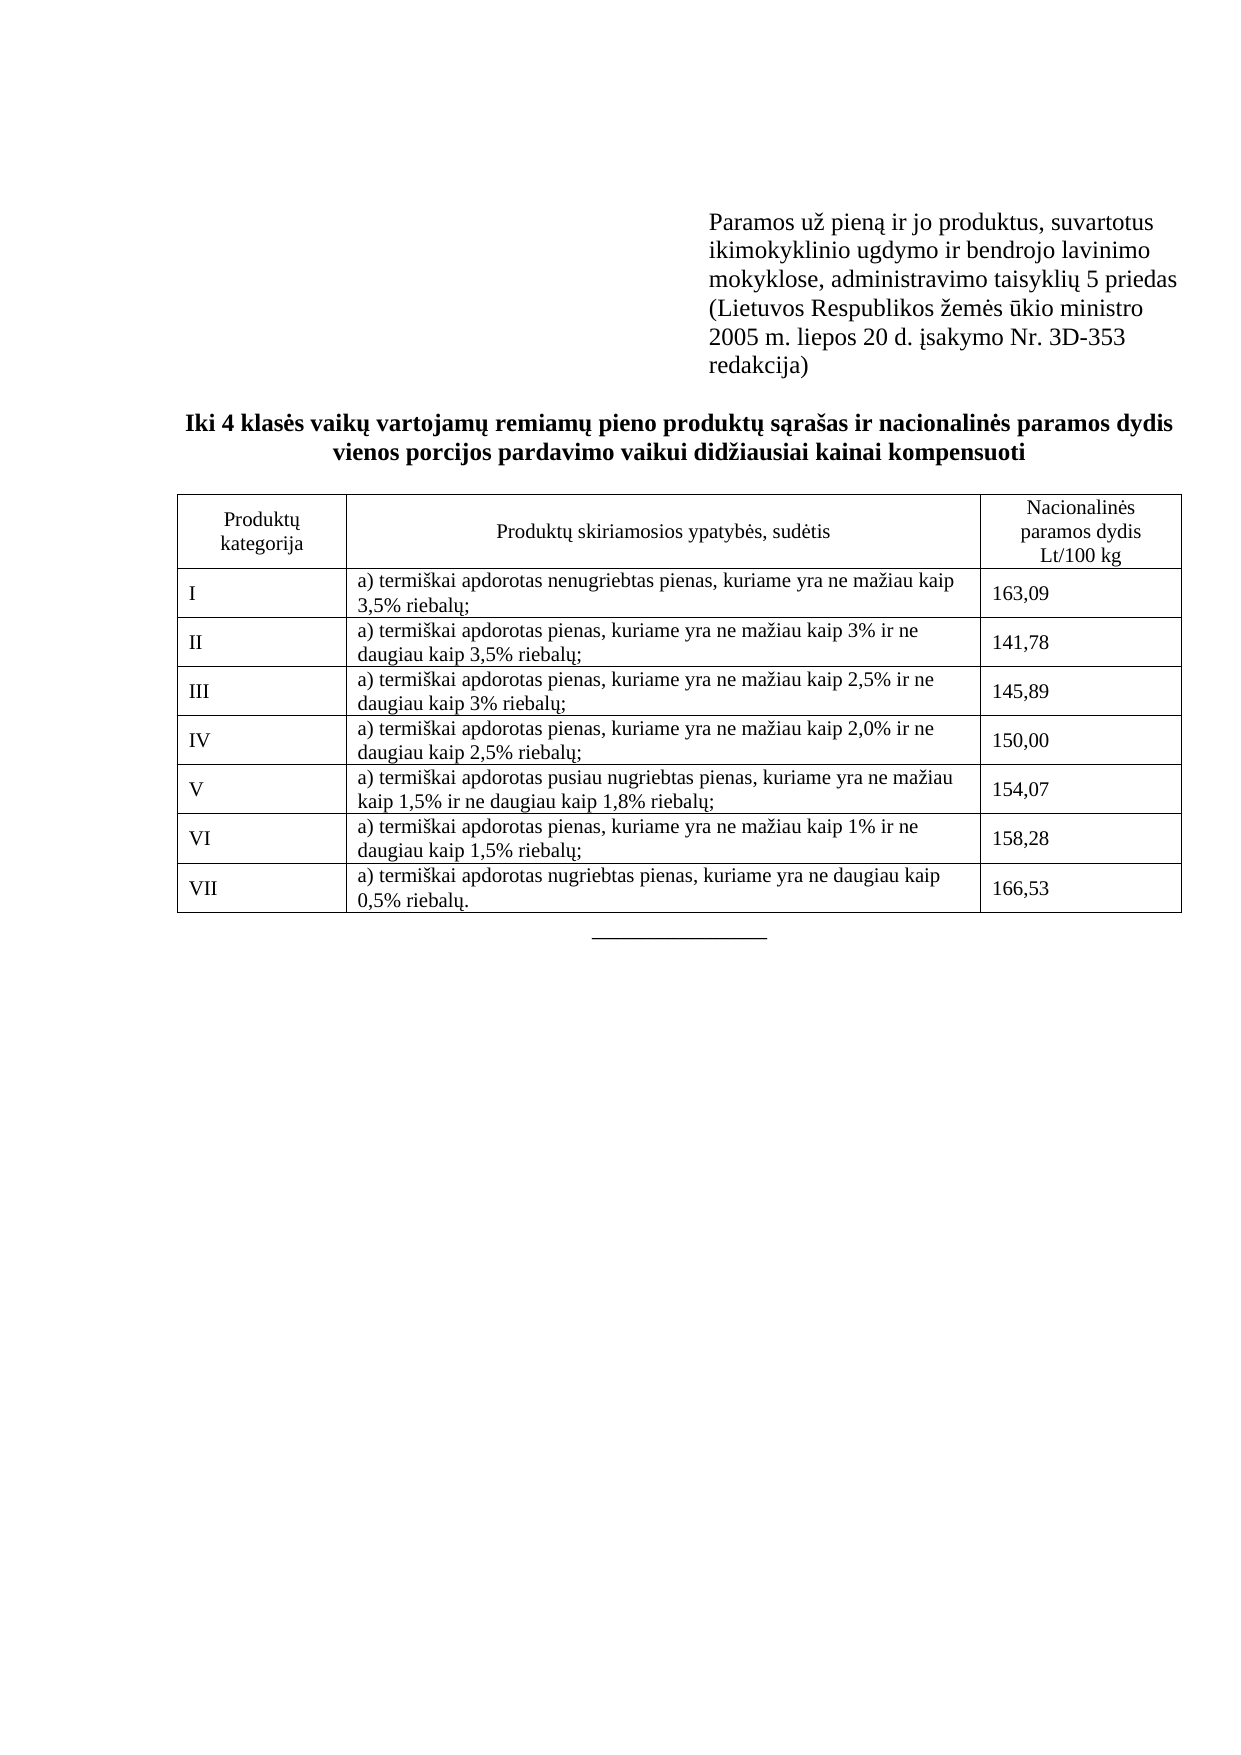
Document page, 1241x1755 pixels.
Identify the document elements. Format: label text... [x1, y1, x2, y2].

text (Lietuvos Respublikos žemės ūkio ministro [177, 293, 1181, 322]
table_cell VI [178, 814, 346, 862]
table_cell a) termiškai apdorotas nugriebtas pienas, kuriame yra ne daugiau kaip 0,5% riebalų. [347, 864, 980, 912]
table_cell 145,89 [981, 667, 1181, 715]
text Iki 4 klasės vaikų vartojamų remiamų pieno produktų sąrašas ir nacionalinės paramos dydis vienos porcijos pardavimo vaikui didžiausiai kainai kompensuoti [177, 408, 1181, 465]
table_cell a) termiškai apdorotas pusiau nugriebtas pienas, kuriame yra ne mažiau kaip 1,5% ir ne daugiau kaip 1,8% riebalų; [347, 765, 980, 813]
table_cell 141,78 [981, 618, 1181, 666]
table_header Produktų kategorija [178, 495, 346, 567]
text redakcija) [177, 350, 1181, 379]
text Paramos už pieną ir jo produktus, suvartotus [177, 207, 1181, 235]
table_cell a) termiškai apdorotas pienas, kuriame yra ne mažiau kaip 1% ir ne daugiau kaip 1,5% riebalų; [347, 814, 980, 862]
table_cell a) termiškai apdorotas pienas, kuriame yra ne mažiau kaip 2,0% ir ne daugiau kaip 2,5% riebalų; [347, 716, 980, 764]
table_cell 158,28 [981, 814, 1181, 862]
text mokyklose, administravimo taisyklių 5 priedas [177, 264, 1181, 293]
text ______________ [177, 913, 1181, 941]
table_cell II [178, 618, 346, 666]
table_cell 154,07 [981, 765, 1181, 813]
table_cell 166,53 [981, 864, 1181, 912]
table_header Nacionalinės paramos dydis Lt/100 kg [981, 495, 1181, 567]
table_header Produktų skiriamosios ypatybės, sudėtis [347, 495, 980, 567]
table_cell I [178, 569, 346, 617]
table_cell 150,00 [981, 716, 1181, 764]
table_cell a) termiškai apdorotas nenugriebtas pienas, kuriame yra ne mažiau kaip 3,5% riebalų; [347, 569, 980, 617]
table_cell 163,09 [981, 569, 1181, 617]
table_cell VII [178, 864, 346, 912]
table_cell a) termiškai apdorotas pienas, kuriame yra ne mažiau kaip 2,5% ir ne daugiau kaip 3% riebalų; [347, 667, 980, 715]
text ikimokyklinio ugdymo ir bendrojo lavinimo [177, 235, 1181, 264]
text 2005 m. liepos 20 d. įsakymo Nr. 3D-353 [177, 322, 1181, 350]
table_cell V [178, 765, 346, 813]
table_cell IV [178, 716, 346, 764]
table_cell a) termiškai apdorotas pienas, kuriame yra ne mažiau kaip 3% ir ne daugiau kaip 3,5% riebalų; [347, 618, 980, 666]
table_cell III [178, 667, 346, 715]
